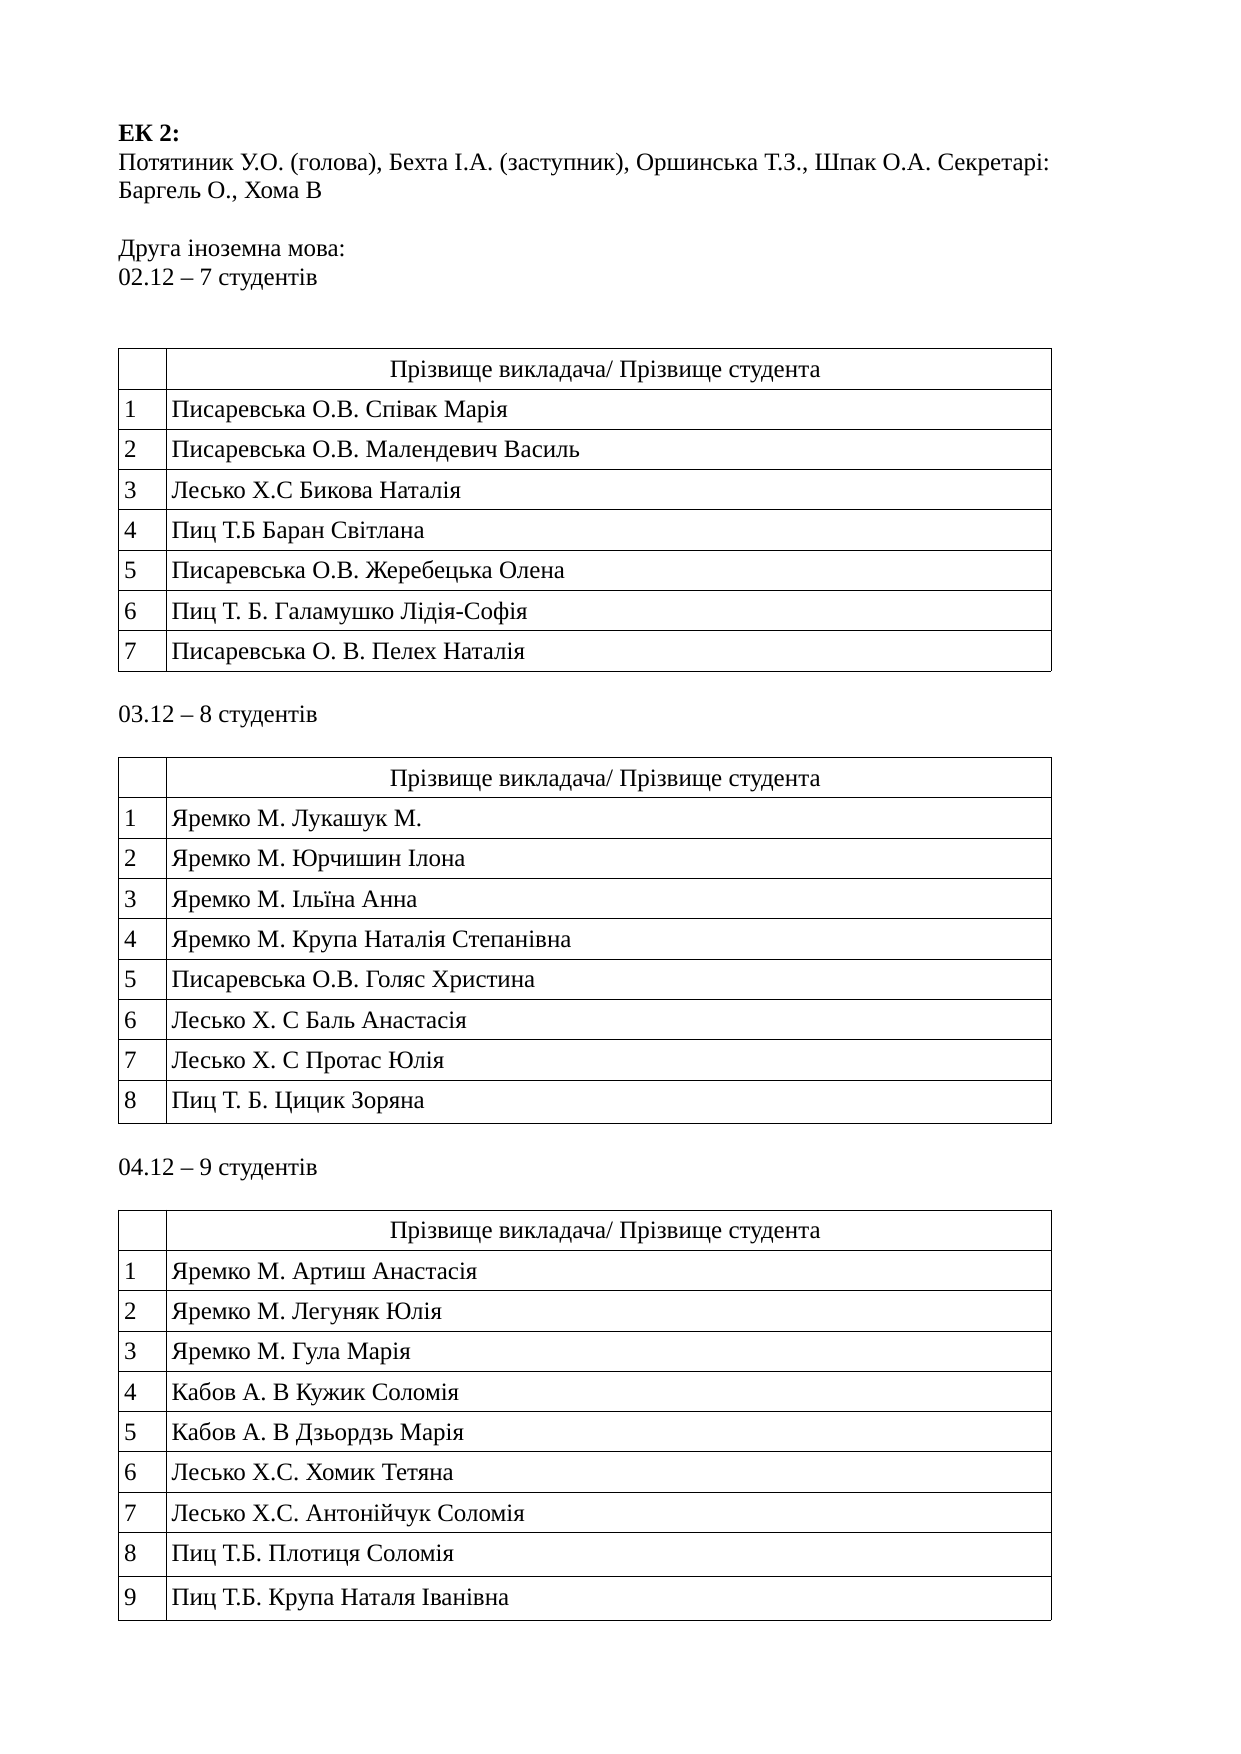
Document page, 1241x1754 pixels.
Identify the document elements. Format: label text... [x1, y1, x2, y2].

table_cell Пиц Т.Б Баран Світлана [167, 510, 1051, 550]
table_cell 3 [119, 470, 166, 509]
table_cell Писаревська О.В. Жеребецька Олена [167, 551, 1051, 590]
table_cell Писаревська О.В. Малендевич Василь [167, 430, 1051, 469]
table_cell Пиц Т. Б. Галамушко Лідія-Софія [167, 591, 1051, 630]
table_header Прізвище викладача/ Прізвище студента [167, 758, 1051, 797]
table_cell 2 [119, 1291, 166, 1331]
table_cell Писаревська О.В. Голяс Христина [167, 960, 1051, 999]
table_header [119, 758, 166, 797]
table_header Прізвище викладача/ Прізвище студента [167, 1211, 1051, 1250]
text Друга іноземна мова: [118, 233, 1122, 262]
table_header [119, 349, 166, 388]
table_cell Яремко М. Юрчишин Ілона [167, 839, 1051, 878]
table_cell 8 [119, 1081, 166, 1123]
table_cell 1 [119, 390, 166, 429]
table_cell 2 [119, 839, 166, 878]
table_cell 6 [119, 1000, 166, 1039]
text 02.12 – 7 студентів [118, 262, 1122, 291]
table_cell Пиц Т.Б. Плотиця Соломія [167, 1533, 1051, 1576]
table_header [119, 1211, 166, 1250]
table_cell Яремко М. Ільїна Анна [167, 879, 1051, 918]
table_cell 7 [119, 1040, 166, 1079]
table_cell 1 [119, 798, 166, 838]
table_cell Кабов А. В Кужик Соломія [167, 1372, 1051, 1411]
table_cell Яремко М. Артиш Анастасія [167, 1251, 1051, 1290]
table_cell 4 [119, 919, 166, 958]
table_cell 8 [119, 1533, 166, 1576]
table_cell Яремко М. Лукашук М. [167, 798, 1051, 838]
table_cell Лесько Х.С. Антонійчук Соломія [167, 1493, 1051, 1532]
table_cell 7 [119, 631, 166, 671]
table_cell Лесько Х.С. Хомик Тетяна [167, 1452, 1051, 1492]
table_cell 4 [119, 510, 166, 550]
table_cell Яремко М. Гула Марія [167, 1332, 1051, 1371]
table_cell Лесько Х.С Бикова Наталія [167, 470, 1051, 509]
table_cell 6 [119, 591, 166, 630]
table_cell Пиц Т. Б. Цицик Зоряна [167, 1081, 1051, 1123]
table_cell Лесько Х. С Протас Юлія [167, 1040, 1051, 1079]
table_cell 4 [119, 1372, 166, 1411]
table_cell 6 [119, 1452, 166, 1492]
text ЕК 2: [118, 118, 1122, 147]
table_cell Пиц Т.Б. Крупа Наталя Іванівна [167, 1577, 1051, 1619]
table_cell 5 [119, 1412, 166, 1451]
table_cell Кабов А. В Дзьордзь Марія [167, 1412, 1051, 1451]
table_cell 9 [119, 1577, 166, 1619]
table_cell 3 [119, 1332, 166, 1371]
text 04.12 – 9 студентів [118, 1152, 1122, 1181]
table_cell 3 [119, 879, 166, 918]
text 03.12 – 8 студентів [118, 699, 1122, 728]
table_cell 5 [119, 551, 166, 590]
table_cell Писаревська О. В. Пелех Наталія [167, 631, 1051, 671]
table_cell 2 [119, 430, 166, 469]
text Потятиник У.О. (голова), Бехта І.А. (заступник), Оршинська Т.З., Шпак О.А. Секретарі: Баргель О., Хома В [118, 147, 1122, 204]
table_cell 1 [119, 1251, 166, 1290]
table_cell Яремко М. Легуняк Юлія [167, 1291, 1051, 1331]
table_cell 5 [119, 960, 166, 999]
table_cell 7 [119, 1493, 166, 1532]
table_header Прізвище викладача/ Прізвище студента [167, 349, 1051, 388]
table_cell Лесько Х. С Баль Анастасія [167, 1000, 1051, 1039]
table_cell Яремко М. Крупа Наталія Степанівна [167, 919, 1051, 958]
table_cell Писаревська О.В. Співак Марія [167, 390, 1051, 429]
